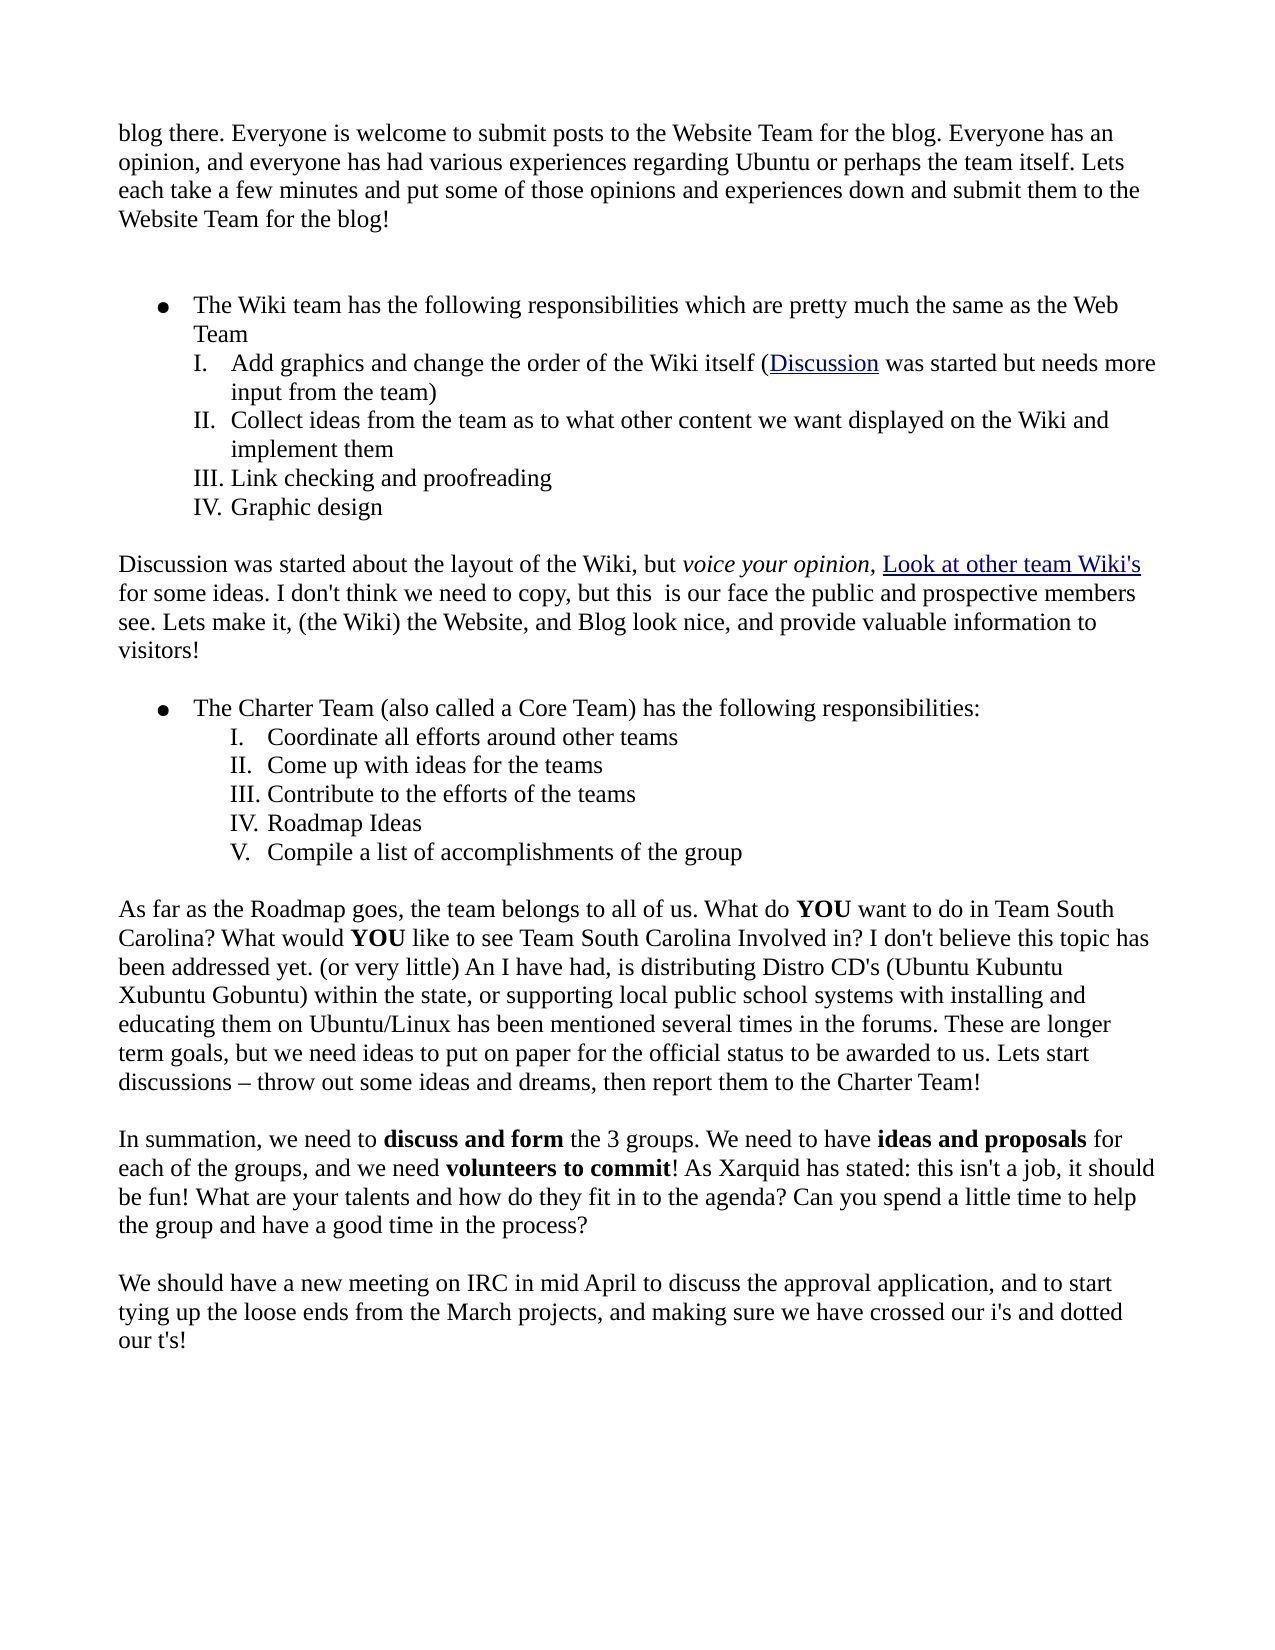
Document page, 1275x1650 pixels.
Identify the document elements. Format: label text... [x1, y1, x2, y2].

list The Charter Team (also called a Core Team) has the following responsibilities: [156, 693, 1157, 722]
text In summation, we need to discuss and form the 3 groups. We need to have ideas and proposals for each of the groups, and we need volunteers to commit! As Xarquid has stated: this isn't a job, it should be fun! What are your talents and how do they fit in to the agenda? Can you spend a little time to help the group and have a good time in the process? [118, 1124, 1157, 1239]
list Link checking and proofreading [193, 463, 1157, 492]
text blog there. Everyone is welcome to submit posts to the Website Team for the blog. Everyone has an opinion, and everyone has had various experiences regarding Ubuntu or perhaps the team itself. Lets each take a few minutes and put some of those opinions and experiences down and submit them to the Website Team for the blog! [118, 118, 1157, 233]
list Roadmap Ideas [229, 808, 1157, 837]
list The Wiki team has the following responsibilities which are pretty much the same as the Web Team [156, 291, 1157, 348]
text Discussion was started about the layout of the Wiki, but voice your opinion, Look at other team Wiki's for some ideas. I don't think we need to copy, but this is our face the public and prospective members see. Lets make it, (the Wiki) the Website, and Blog look nice, and provide valuable information to visitors! [118, 549, 1157, 664]
list Coordinate all efforts around other teams [229, 722, 1157, 751]
list Compile a list of accomplishments of the group [229, 837, 1157, 866]
list Contribute to the efforts of the teams [229, 779, 1157, 808]
list Add graphics and change the order of the Wiki itself (Discussion was started but needs more input from the team) [193, 348, 1157, 406]
list Come up with ideas for the teams [229, 751, 1157, 779]
list Collect ideas from the team as to what other content we want displayed on the Wiki and implement them [193, 406, 1157, 463]
text As far as the Roadmap goes, the team belongs to all of us. What do YOU want to do in Team South Carolina? What would YOU like to see Team South Carolina Involved in? I don't believe this topic has been addressed yet. (or very little) An I have had, is distributing Distro CD's (Ubuntu Kubuntu Xubuntu Gobuntu) within the state, or supporting local public school systems with installing and educating them on Ubuntu/Linux has been mentioned several times in the forums. These are longer term goals, but we need ideas to put on paper for the official status to be awarded to us. Lets start discussions – throw out some ideas and dreams, then report them to the Charter Team! [118, 894, 1157, 1096]
list Graphic design [193, 492, 1157, 521]
text We should have a new meeting on IRC in mid April to discuss the approval application, and to start tying up the loose ends from the March projects, and making sure we have crossed our i's and dotted our t's! [118, 1268, 1157, 1354]
